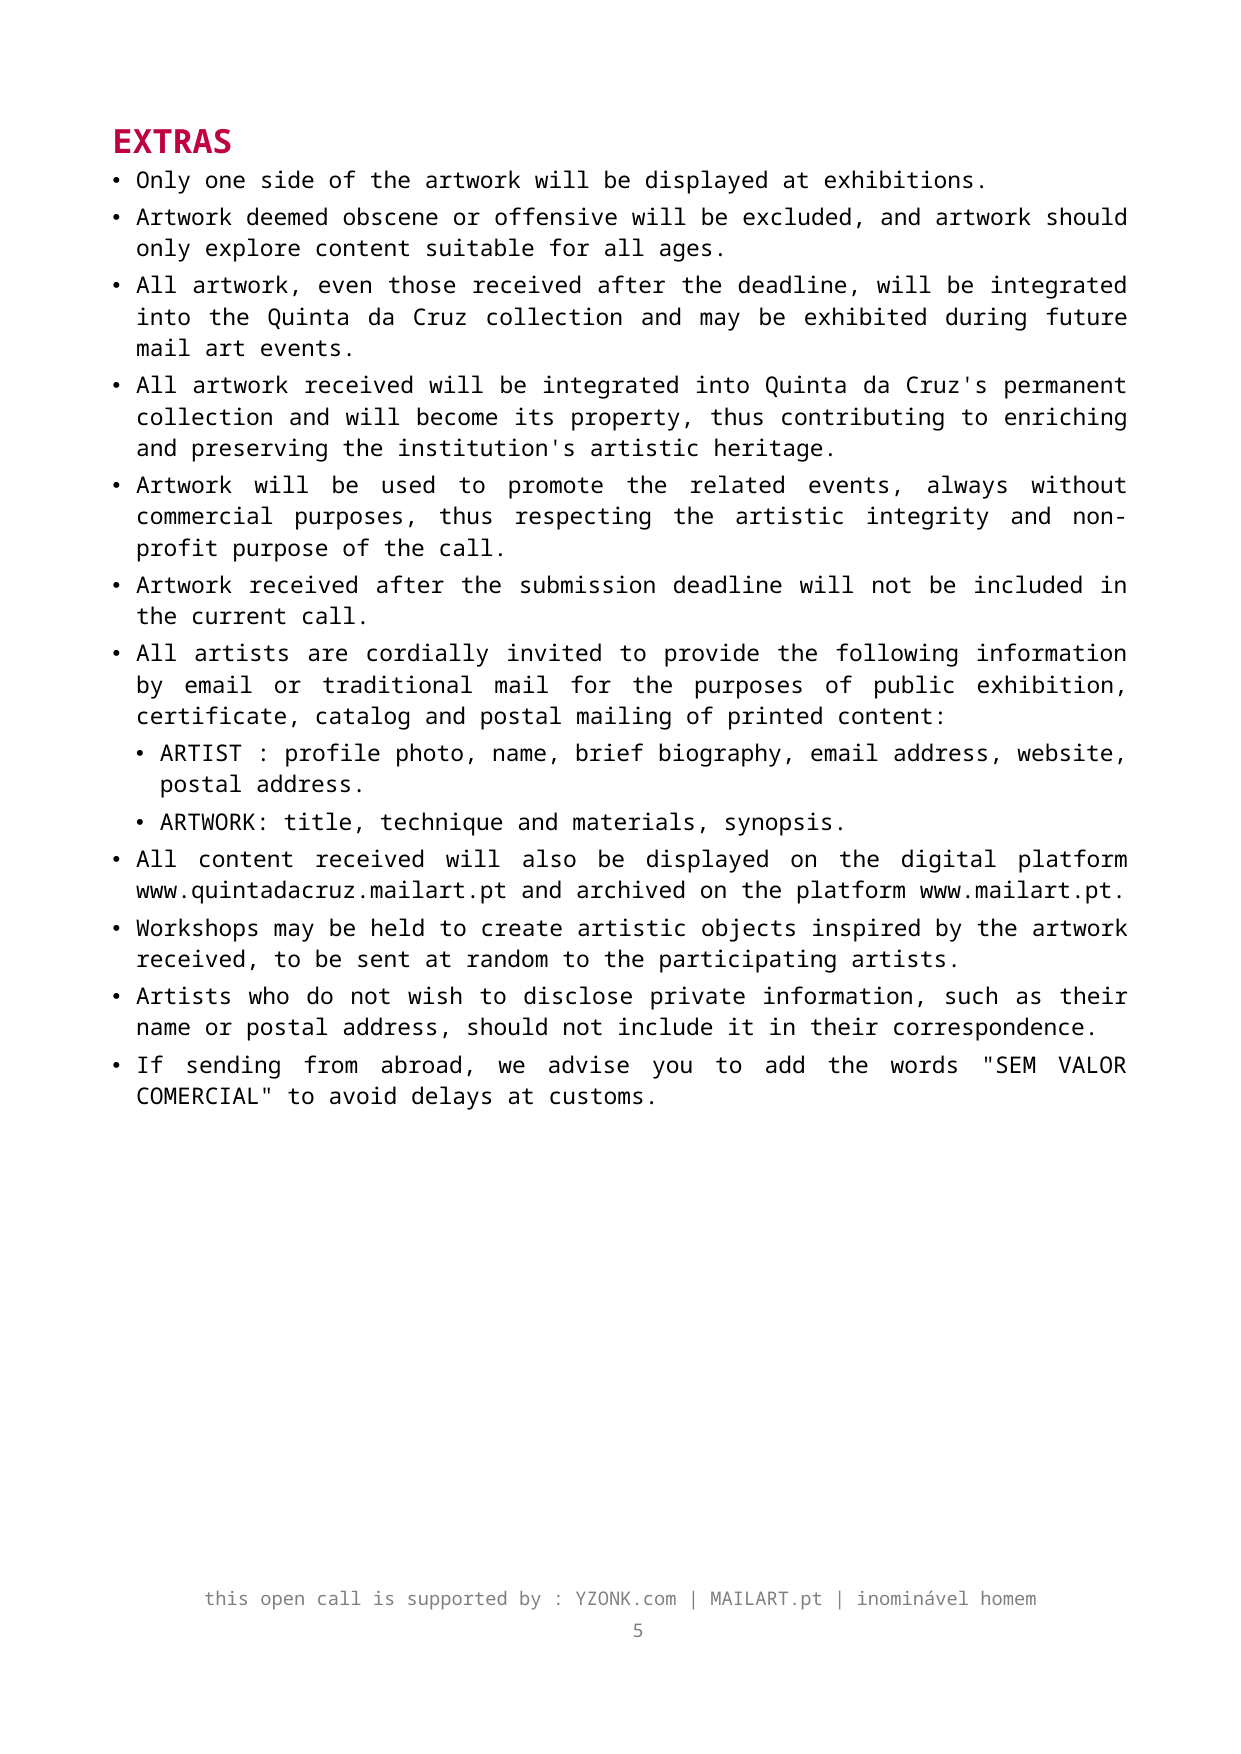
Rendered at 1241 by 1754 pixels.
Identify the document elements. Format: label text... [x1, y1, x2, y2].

list ARTIST : profile photo, name, brief biography, email address, website, postal address. [136, 737, 1128, 800]
list Artwork deemed obscene or offensive will be excluded, and artwork should only explore content suitable for all ages. [112, 201, 1128, 263]
list Workshops may be held to create artistic objects inspired by the artwork received, to be sent at random to the participating artists. [112, 912, 1128, 974]
list All content received will also be displayed on the digital platform www.quintadacruz.mailart.pt and archived on the platform www.mailart.pt. [112, 843, 1128, 906]
subtitle EXTRAS [112, 118, 1128, 164]
list All artists are cordially invited to provide the following information by email or traditional mail for the purposes of public exhibition, certificate, catalog and postal mailing of printed content: [112, 637, 1128, 731]
list Artists who do not wish to disclose private information, such as their name or postal address, should not include it in their correspondence. [112, 980, 1128, 1043]
list All artwork, even those received after the deadline, will be integrated into the Quinta da Cruz collection and may be exhibited during future mail art events. [112, 269, 1128, 363]
list ARTWORK: title, technique and materials, synopsis. [136, 806, 1128, 837]
list All artwork received will be integrated into Quinta da Cruz's permanent collection and will become its property, thus contributing to enriching and preserving the institution's artistic heritage. [112, 369, 1128, 463]
list Artwork received after the submission deadline will not be included in the current call. [112, 569, 1128, 631]
list Only one side of the artwork will be displayed at exhibitions. [112, 164, 1128, 195]
list If sending from abroad, we advise you to add the words "SEM VALOR COMERCIAL" to avoid delays at customs. [112, 1049, 1128, 1111]
list Artwork will be used to promote the related events, always without commercial purposes, thus respecting the artistic integrity and non-profit purpose of the call. [112, 469, 1128, 563]
